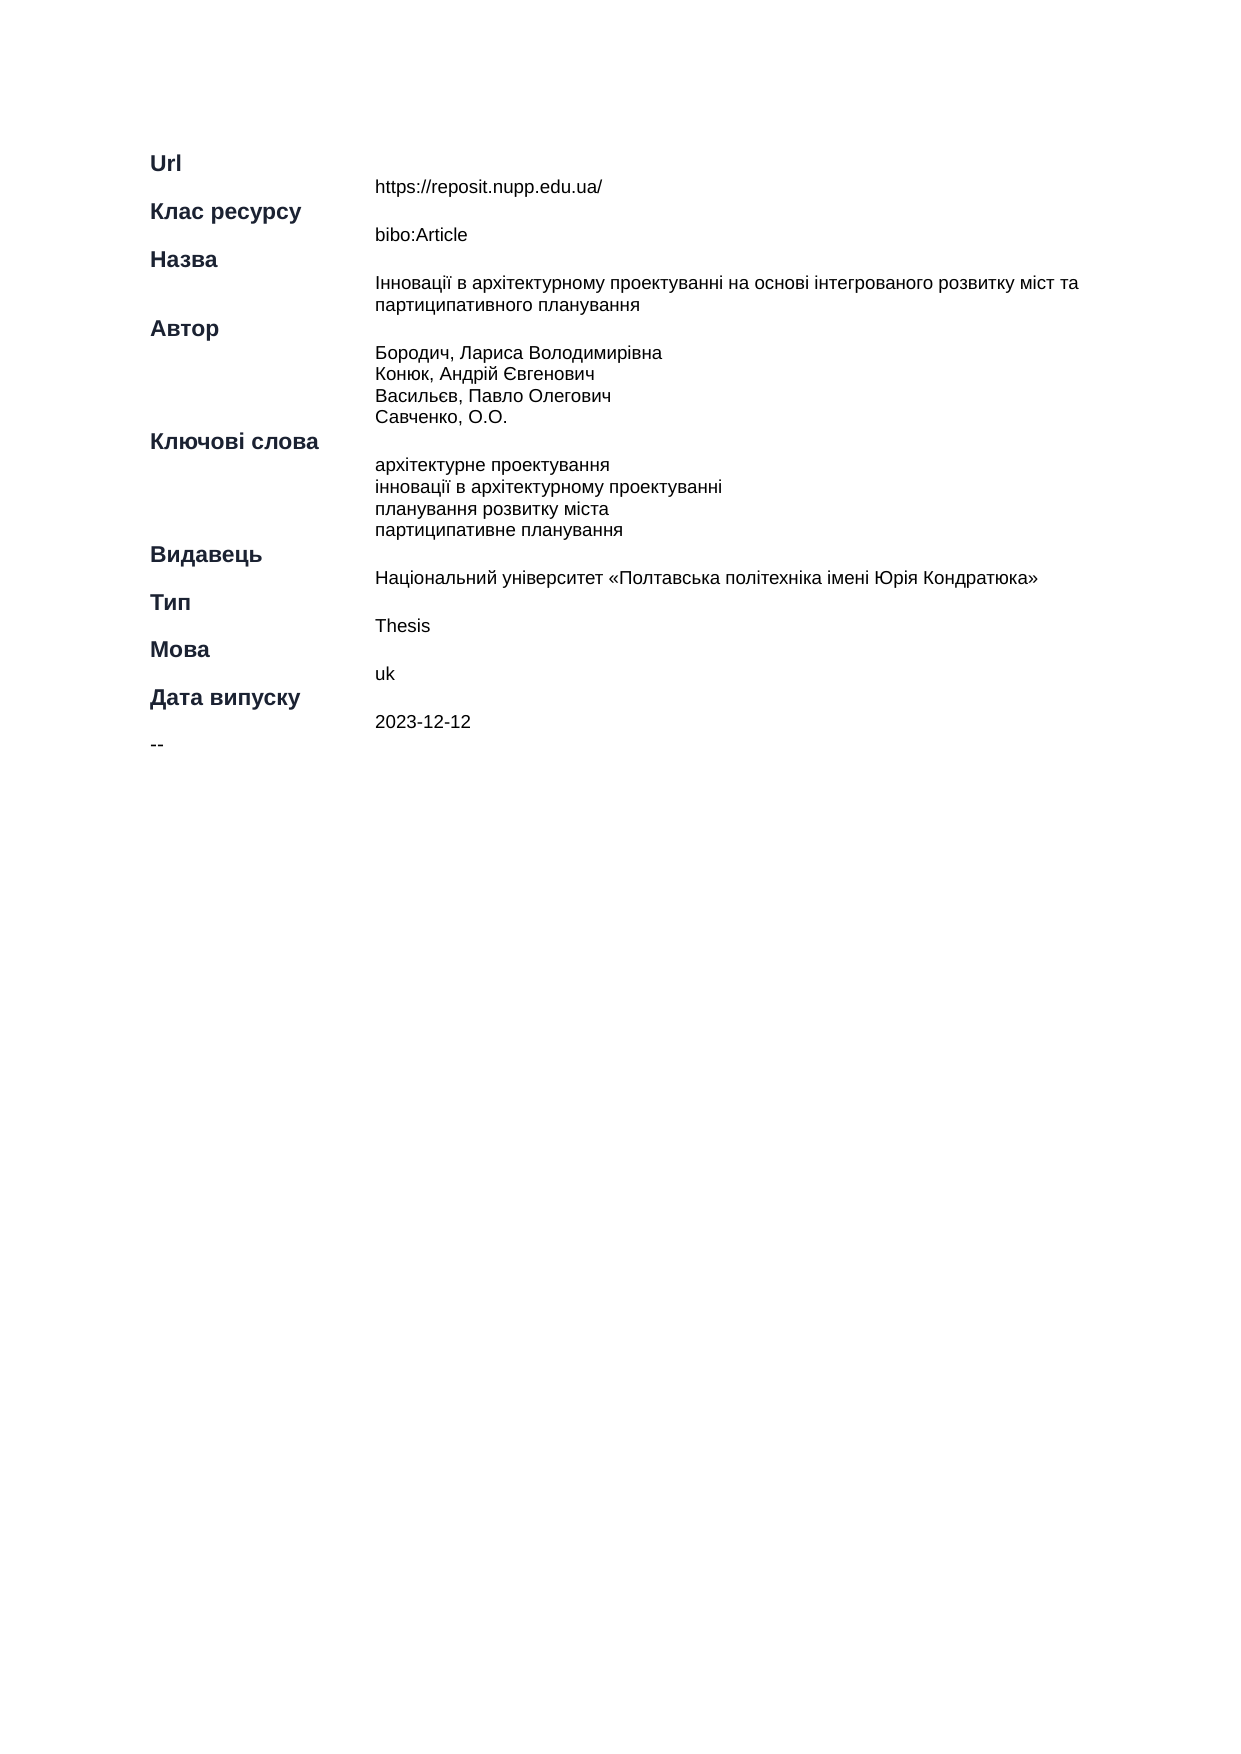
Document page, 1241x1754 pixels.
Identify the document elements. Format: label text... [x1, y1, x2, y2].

text Дата випуску [150, 684, 1090, 711]
text bibo:Article [375, 224, 1090, 246]
text Назва [150, 246, 1090, 272]
text Савченко, О.О. [375, 406, 1090, 428]
text Url [150, 150, 1090, 176]
text партиципативне планування [375, 519, 1090, 541]
text Автор [150, 315, 1090, 342]
text Видавець [150, 541, 1090, 567]
text Національний університет «Полтавська політехніка імені Юрія Кондратюка» [375, 567, 1090, 588]
text Тип [150, 588, 1090, 615]
text Ключові слова [150, 428, 1090, 454]
text Мова [150, 636, 1090, 663]
text Бородич, Лариса Володимирівна [375, 342, 1090, 363]
text uk [375, 663, 1090, 684]
text Thesis [375, 615, 1090, 636]
text Конюк, Андрій Євгенович [375, 363, 1090, 385]
text -- [150, 732, 1090, 756]
text 2023-12-12 [375, 711, 1090, 732]
text архітектурне проектування [375, 454, 1090, 476]
text інновації в архітектурному проектуванні [375, 476, 1090, 497]
text Васильєв, Павло Олегович [375, 385, 1090, 406]
text Клас ресурсу [150, 198, 1090, 224]
text планування розвитку міста [375, 497, 1090, 519]
text Інновації в архітектурному проектуванні на основі інтегрованого розвитку міст та партиципативного планування [375, 272, 1090, 315]
text https://reposit.nupp.edu.ua/ [375, 176, 1090, 198]
